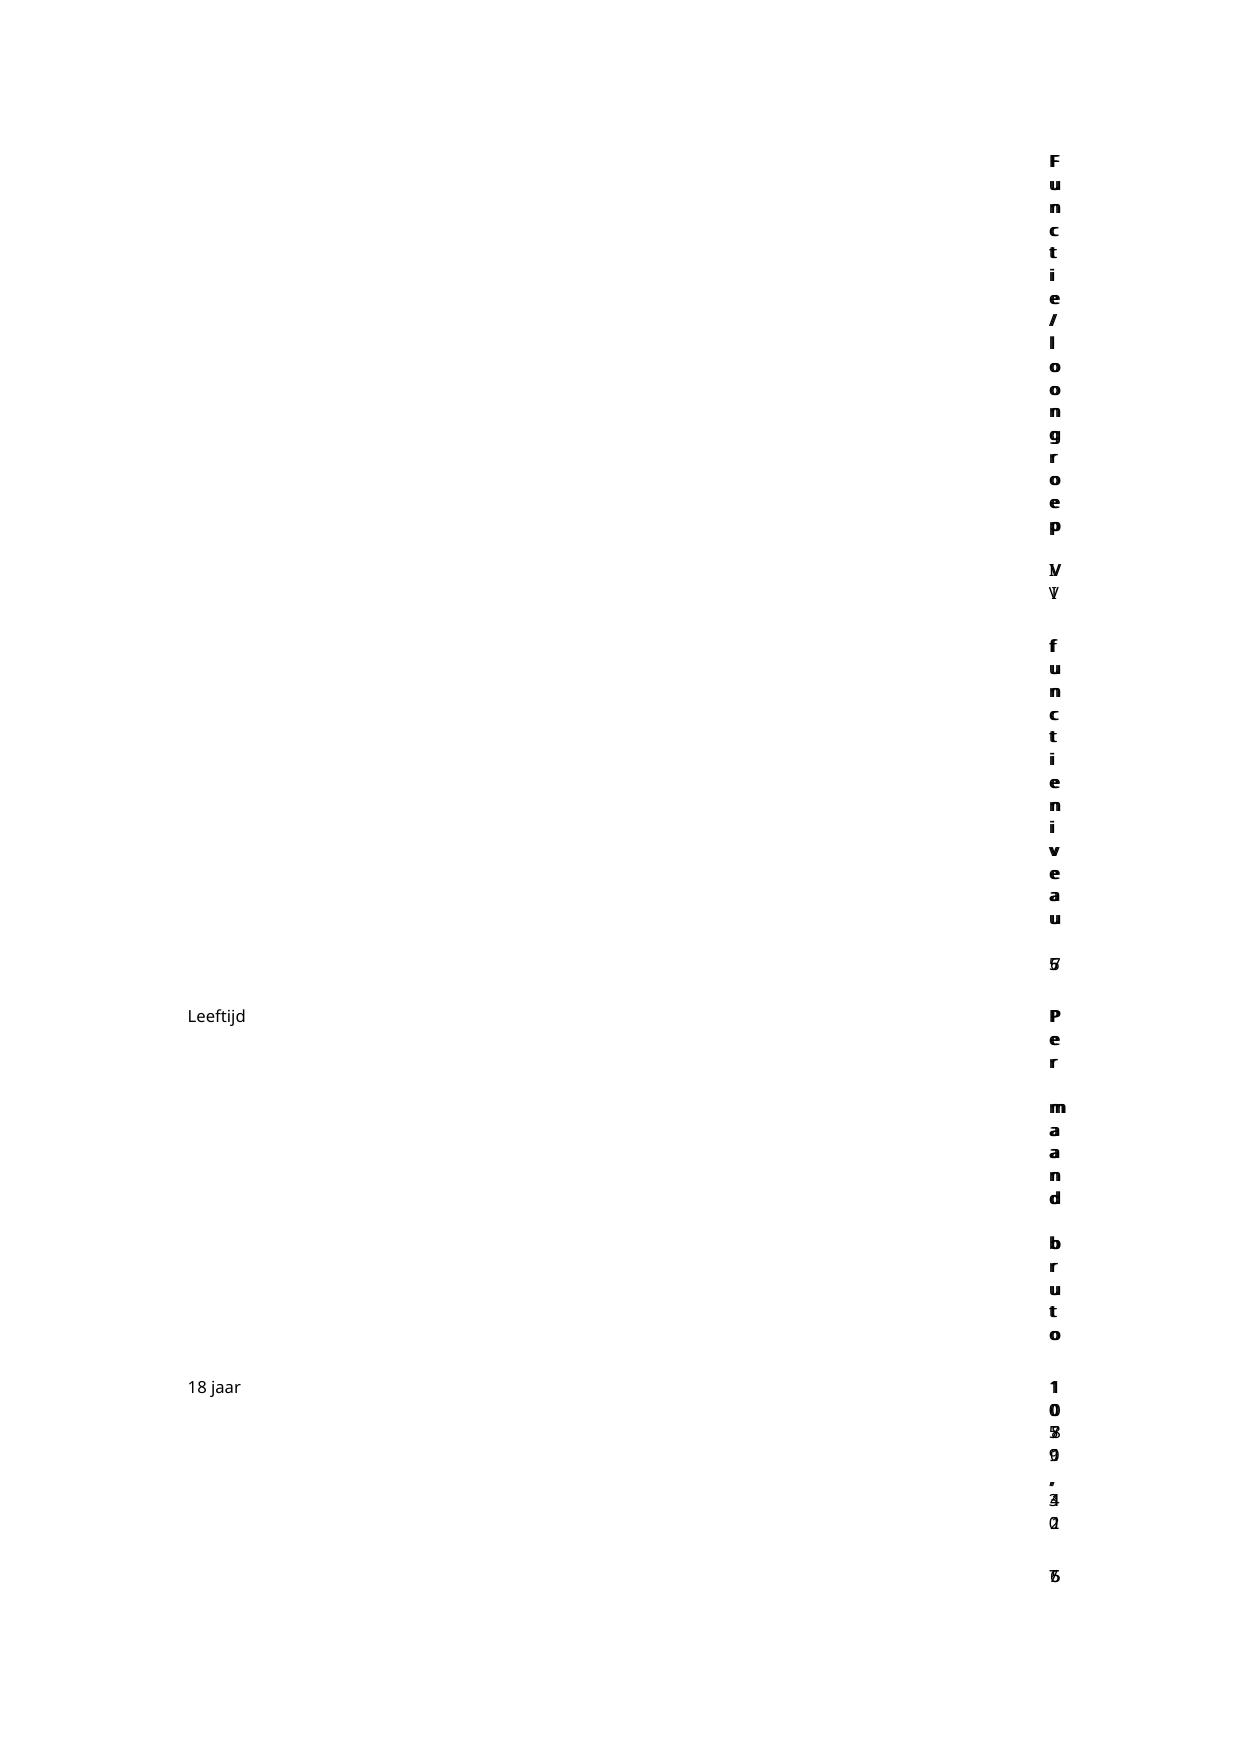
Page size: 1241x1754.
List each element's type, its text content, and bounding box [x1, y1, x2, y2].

table_cell 18 jaar [188, 1375, 1048, 1564]
table_cell Leeftijd [188, 1005, 1048, 1375]
table_cell [188, 1564, 1048, 1587]
table_header [188, 150, 1048, 1005]
